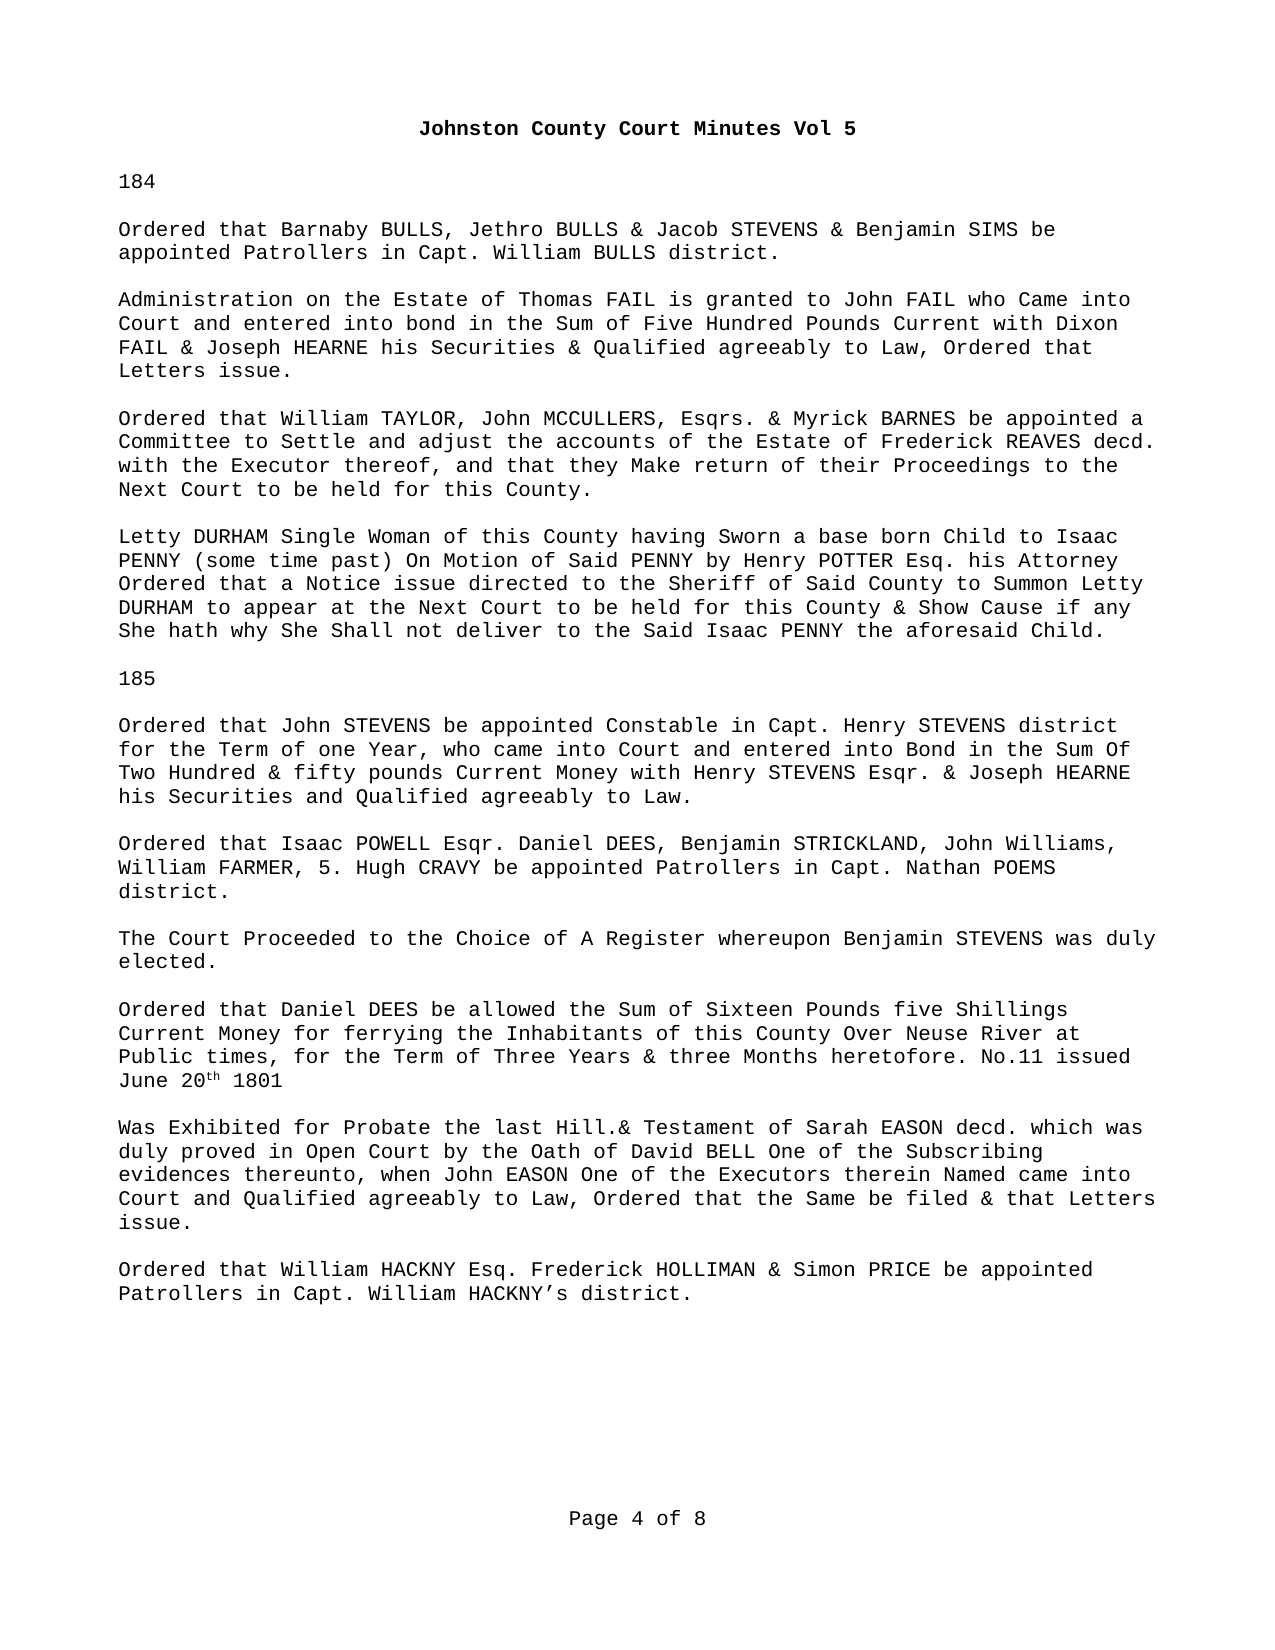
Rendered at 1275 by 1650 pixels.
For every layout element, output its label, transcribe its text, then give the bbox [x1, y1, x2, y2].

text Ordered that William HACKNY Esq. Frederick HOLLIMAN & Simon PRICE be appointed Patrollers in Capt. William HACKNY’s district. [118, 1259, 1157, 1306]
text Ordered that a Notice issue directed to the Sheriff of Said County to Summon Letty [118, 573, 1157, 597]
text Ordered that Isaac POWELL Esqr. Daniel DEES, Benjamin STRICKLAND, John Williams, William FARMER, 5. Hugh CRAVY be appointed Patrollers in Capt. Nathan POEMS district. [118, 833, 1157, 904]
text Ordered that Daniel DEES be allowed the Sum of Sixteen Pounds five Shillings Current Money for ferrying the Inhabitants of this County Over Neuse River at Public times, for the Term of Three Years & three Months heretofore. No.11 issued June 20th 1801 [118, 999, 1157, 1093]
text PENNY (some time past) On Motion of Said PENNY by Henry POTTER Esq. his Attorney [118, 549, 1157, 573]
text Was Exhibited for Probate the last Hill.& Testament of Sarah EASON decd. which was duly proved in Open Court by the Oath of David BELL One of the Subscribing evidences thereunto, when John EASON One of the Executors therein Named came into Court and Qualified agreeably to Law, Ordered that the Same be filed & that Letters issue. [118, 1117, 1157, 1235]
text Administration on the Estate of Thomas FAIL is granted to John FAIL who Came into Court and entered into bond in the Sum of Five Hundred Pounds Current with Dixon FAIL & Joseph HEARNE his Securities & Qualified agreeably to Law, Ordered that Letters issue. [118, 289, 1157, 384]
text DURHAM to appear at the Next Court to be held for this County & Show Cause if any [118, 597, 1157, 621]
text The Court Proceeded to the Choice of A Register whereupon Benjamin STEVENS was duly elected. [118, 928, 1157, 975]
text Letty DURHAM Single Woman of this County having Sworn a base born Child to Isaac [118, 526, 1157, 549]
text Ordered that William TAYLOR, John MCCULLERS, Esqrs. & Myrick BARNES be appointed a Committee to Settle and adjust the accounts of the Estate of Frederick REAVES decd. with the Executor thereof, and that they Make return of their Proceedings to the Next Court to be held for this County. [118, 408, 1157, 502]
text 184 [118, 171, 1157, 195]
text She hath why She Shall not deliver to the Said Isaac PENNY the aforesaid Child. [118, 621, 1157, 644]
text Ordered that John STEVENS be appointed Constable in Capt. Henry STEVENS district for the Term of one Year, who came into Court and entered into Bond in the Sum Of Two Hundred & fifty pounds Current Money with Henry STEVENS Esqr. & Joseph HEARNE his Securities and Qualified agreeably to Law. [118, 715, 1157, 810]
text 185 [118, 668, 1157, 691]
text Ordered that Barnaby BULLS, Jethro BULLS & Jacob STEVENS & Benjamin SIMS be appointed Patrollers in Capt. William BULLS district. [118, 218, 1157, 266]
